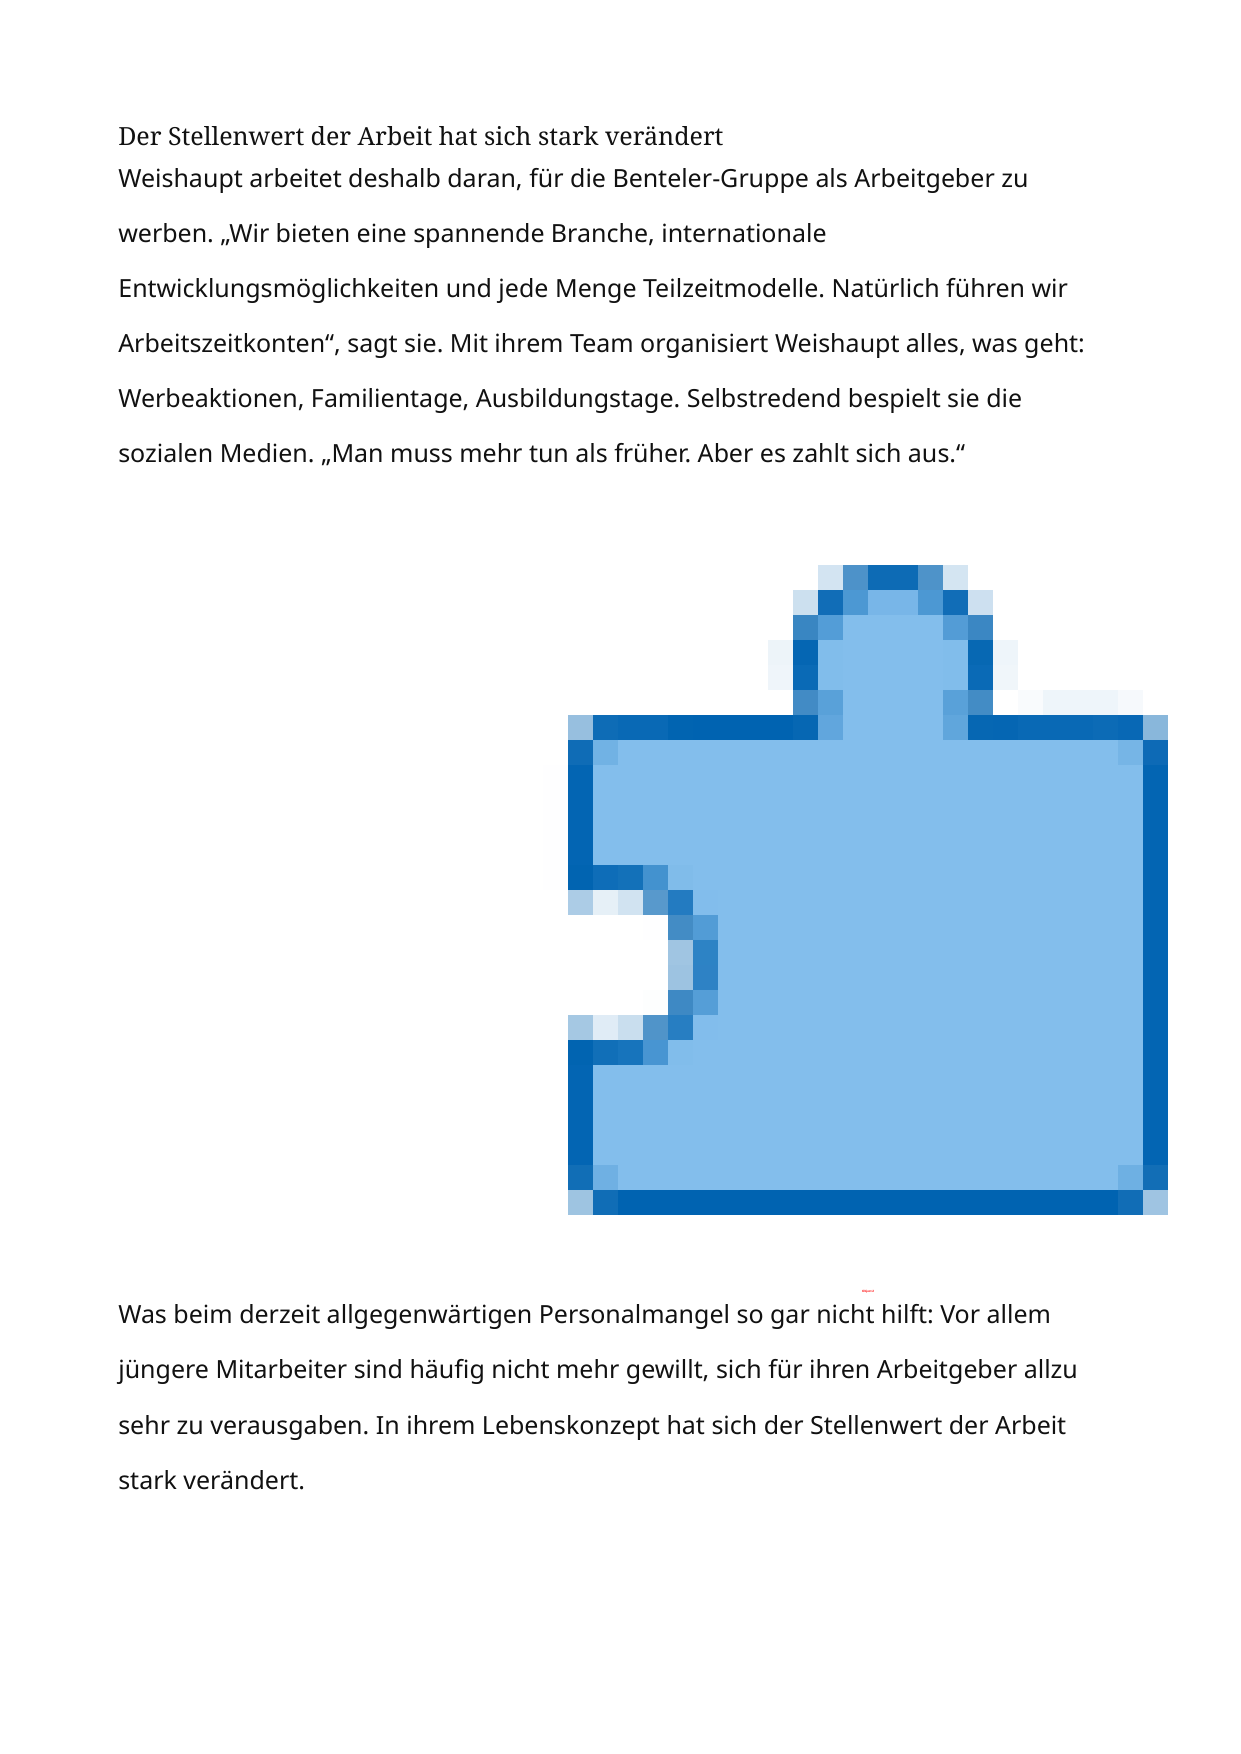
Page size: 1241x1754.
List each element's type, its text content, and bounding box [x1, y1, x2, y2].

subtitle Der Stellenwert der Arbeit hat sich stark verändert [118, 118, 1122, 152]
text Was beim derzeit allgegenwärtigen Personalmangel so gar nicht hilft: Vor allem jüngere Mitarbeiter sind häufig nicht mehr gewillt, sich für ihren Arbeitgeber allzu sehr zu verausgaben. In ihrem Lebenskonzept hat sich der Stellenwert der Arbeit stark verändert. [118, 1297, 1122, 1496]
text Weishaupt arbeitet deshalb daran, für die Benteler-Gruppe als Arbeitgeber zu werben. „Wir bieten eine spannende Branche, internationale Entwicklungsmöglichkeiten und jede Menge Teilzeitmodelle. Natürlich führen wir Arbeitszeitkonten“, sagt sie. Mit ihrem Team organisiert Weishaupt alles, was geht: Werbeaktionen, Familientage, Ausbildungstage. Selbstredend bespielt sie die sozialen Medien. „Man muss mehr tun als früher. Aber es zahlt sich aus.“ [118, 161, 1122, 470]
